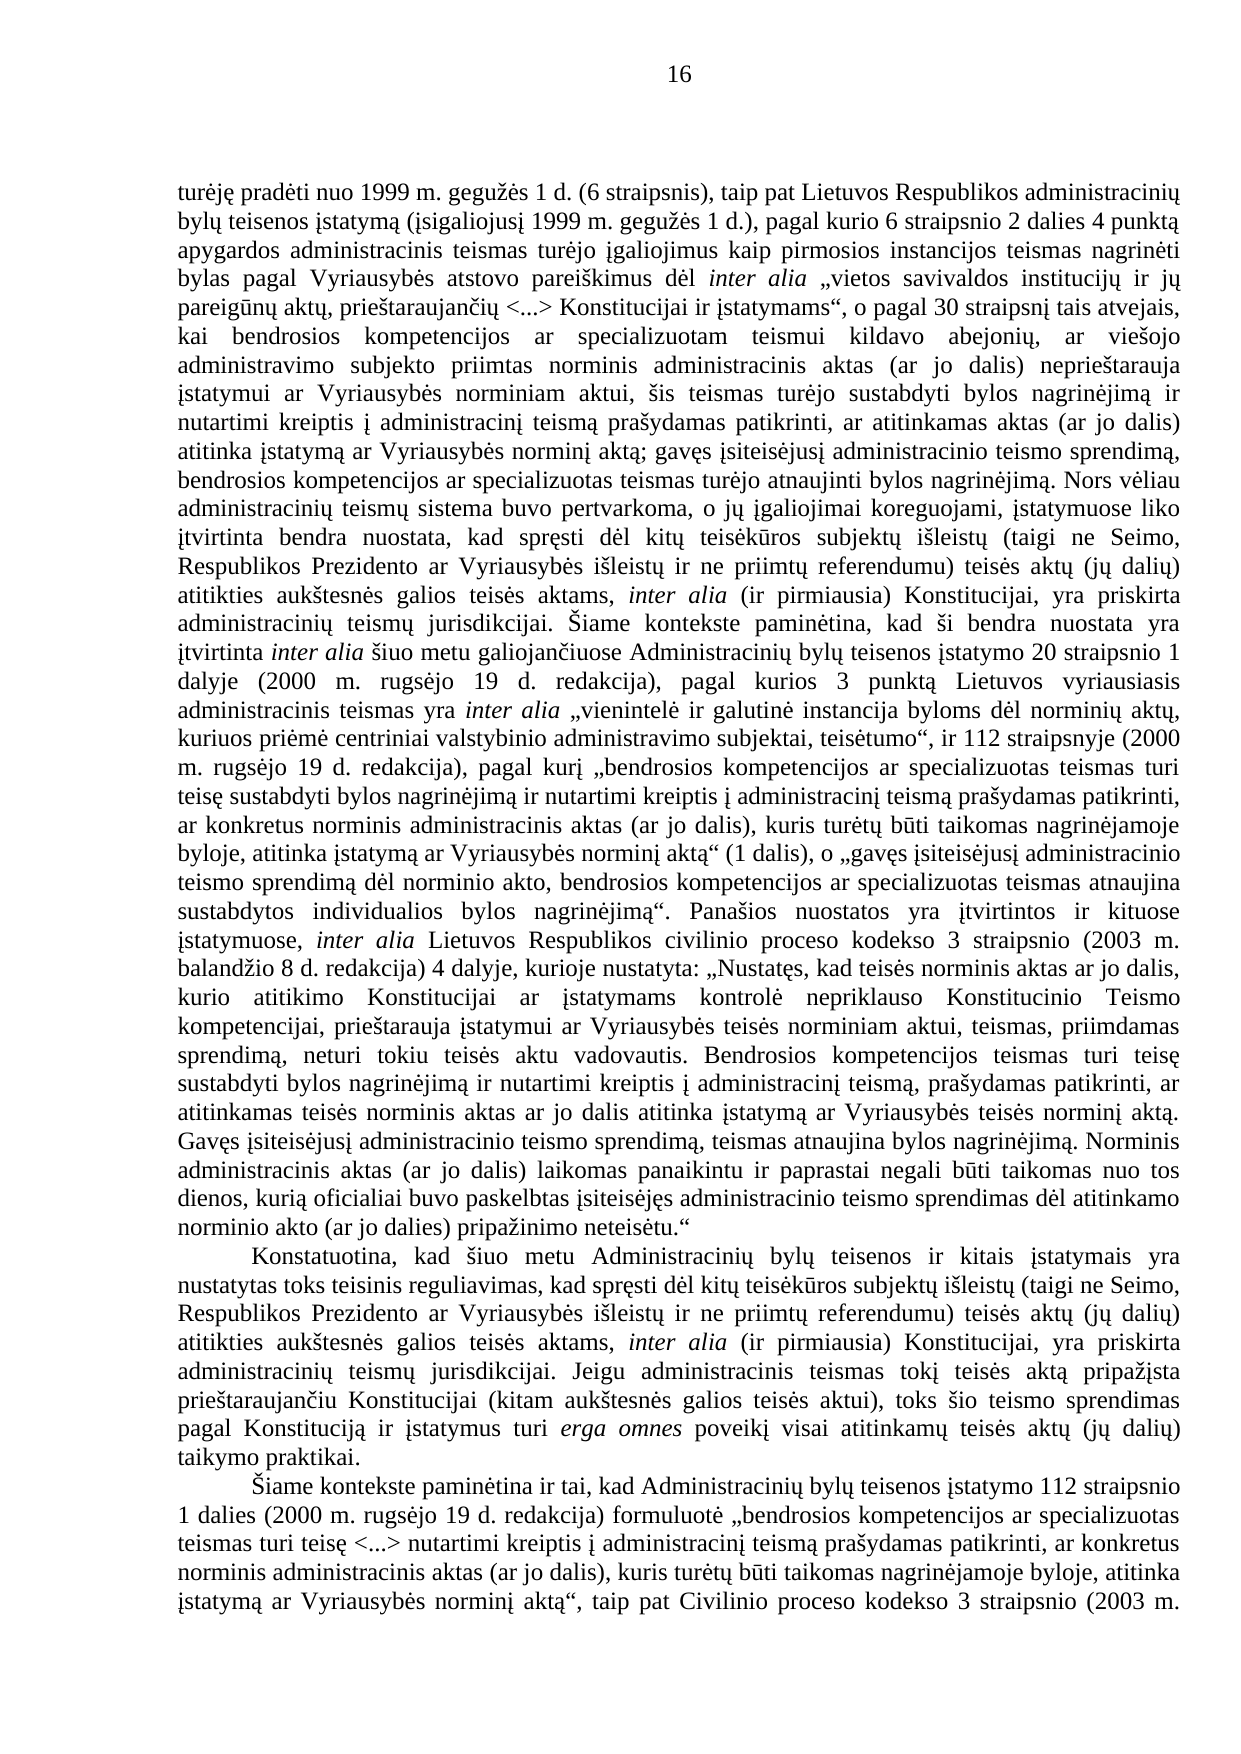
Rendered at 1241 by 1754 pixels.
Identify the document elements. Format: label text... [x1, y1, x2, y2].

text Šiame kontekste paminėtina ir tai, kad Administracinių bylų teisenos įstatymo 112 straipsnio 1 dalies (2000 m. rugsėjo 19 d. redakcija) formuluotė „bendrosios kompetencijos ar specializuotas teismas turi teisę <...> nutartimi kreiptis į administracinį teismą prašydamas patikrinti, ar konkretus norminis administracinis aktas (ar jo dalis), kuris turėtų būti taikomas nagrinėjamoje byloje, atitinka įstatymą ar Vyriausybės norminį aktą“, taip pat Civilinio proceso kodekso 3 straipsnio (2003 m. [177, 1471, 1181, 1615]
text turėję pradėti nuo 1999 m. gegužės 1 d. (6 straipsnis), taip pat Lietuvos Respublikos administracinių bylų teisenos įstatymą (įsigaliojusį 1999 m. gegužės 1 d.), pagal kurio 6 straipsnio 2 dalies 4 punktą apygardos administracinis teismas turėjo įgaliojimus kaip pirmosios instancijos teismas nagrinėti bylas pagal Vyriausybės atstovo pareiškimus dėl inter alia „vietos savivaldos institucijų ir jų pareigūnų aktų, prieštaraujančių <...> Konstitucijai ir įstatymams“, o pagal 30 straipsnį tais atvejais, kai bendrosios kompetencijos ar specializuotam teismui kildavo abejonių, ar viešojo administravimo subjekto priimtas norminis administracinis aktas (ar jo dalis) neprieštarauja įstatymui ar Vyriausybės norminiam aktui, šis teismas turėjo sustabdyti bylos nagrinėjimą ir nutartimi kreiptis į administracinį teismą prašydamas patikrinti, ar atitinkamas aktas (ar jo dalis) atitinka įstatymą ar Vyriausybės norminį aktą; gavęs įsiteisėjusį administracinio teismo sprendimą, bendrosios kompetencijos ar specializuotas teismas turėjo atnaujinti bylos nagrinėjimą. Nors vėliau administracinių teismų sistema buvo pertvarkoma, o jų įgaliojimai koreguojami, įstatymuose liko įtvirtinta bendra nuostata, kad spręsti dėl kitų teisėkūros subjektų išleistų (taigi ne Seimo, Respublikos Prezidento ar Vyriausybės išleistų ir ne priimtų referendumu) teisės aktų (jų dalių) atitikties aukštesnės galios teisės aktams, inter alia (ir pirmiausia) Konstitucijai, yra priskirta administracinių teismų jurisdikcijai. Šiame kontekste paminėtina, kad ši bendra nuostata yra įtvirtinta inter alia šiuo metu galiojančiuose Administracinių bylų teisenos įstatymo 20 straipsnio 1 dalyje (2000 m. rugsėjo 19 d. redakcija), pagal kurios 3 punktą Lietuvos vyriausiasis administracinis teismas yra inter alia „vienintelė ir galutinė instancija byloms dėl norminių aktų, kuriuos priėmė centriniai valstybinio administravimo subjektai, teisėtumo“, ir 112 straipsnyje (2000 m. rugsėjo 19 d. redakcija), pagal kurį „bendrosios kompetencijos ar specializuotas teismas turi teisę sustabdyti bylos nagrinėjimą ir nutartimi kreiptis į administracinį teismą prašydamas patikrinti, ar konkretus norminis administracinis aktas (ar jo dalis), kuris turėtų būti taikomas nagrinėjamoje byloje, atitinka įstatymą ar Vyriausybės norminį aktą“ (1 dalis), o „gavęs įsiteisėjusį administracinio teismo sprendimą dėl norminio akto, bendrosios kompetencijos ar specializuotas teismas atnaujina sustabdytos individualios bylos nagrinėjimą“. Panašios nuostatos yra įtvirtintos ir kituose įstatymuose, inter alia Lietuvos Respublikos civilinio proceso kodekso 3 straipsnio (2003 m. balandžio 8 d. redakcija) 4 dalyje, kurioje nustatyta: „Nustatęs, kad teisės norminis aktas ar jo dalis, kurio atitikimo Konstitucijai ar įstatymams kontrolė nepriklauso Konstitucinio Teismo kompetencijai, prieštarauja įstatymui ar Vyriausybės teisės norminiam aktui, teismas, priimdamas sprendimą, neturi tokiu teisės aktu vadovautis. Bendrosios kompetencijos teismas turi teisę sustabdyti bylos nagrinėjimą ir nutartimi kreiptis į administracinį teismą, prašydamas patikrinti, ar atitinkamas teisės norminis aktas ar jo dalis atitinka įstatymą ar Vyriausybės teisės norminį aktą. Gavęs įsiteisėjusį administracinio teismo sprendimą, teismas atnaujina bylos nagrinėjimą. Norminis administracinis aktas (ar jo dalis) laikomas panaikintu ir paprastai negali būti taikomas nuo tos dienos, kurią oficialiai buvo paskelbtas įsiteisėjęs administracinio teismo sprendimas dėl atitinkamo norminio akto (ar jo dalies) pripažinimo neteisėtu.“ [177, 177, 1181, 1241]
text Konstatuotina, kad šiuo metu Administracinių bylų teisenos ir kitais įstatymais yra nustatytas toks teisinis reguliavimas, kad spręsti dėl kitų teisėkūros subjektų išleistų (taigi ne Seimo, Respublikos Prezidento ar Vyriausybės išleistų ir ne priimtų referendumu) teisės aktų (jų dalių) atitikties aukštesnės galios teisės aktams, inter alia (ir pirmiausia) Konstitucijai, yra priskirta administracinių teismų jurisdikcijai. Jeigu administracinis teismas tokį teisės aktą pripažįsta prieštaraujančiu Konstitucijai (kitam aukštesnės galios teisės aktui), toks šio teismo sprendimas pagal Konstituciją ir įstatymus turi erga omnes poveikį visai atitinkamų teisės aktų (jų dalių) taikymo praktikai. [177, 1241, 1181, 1471]
